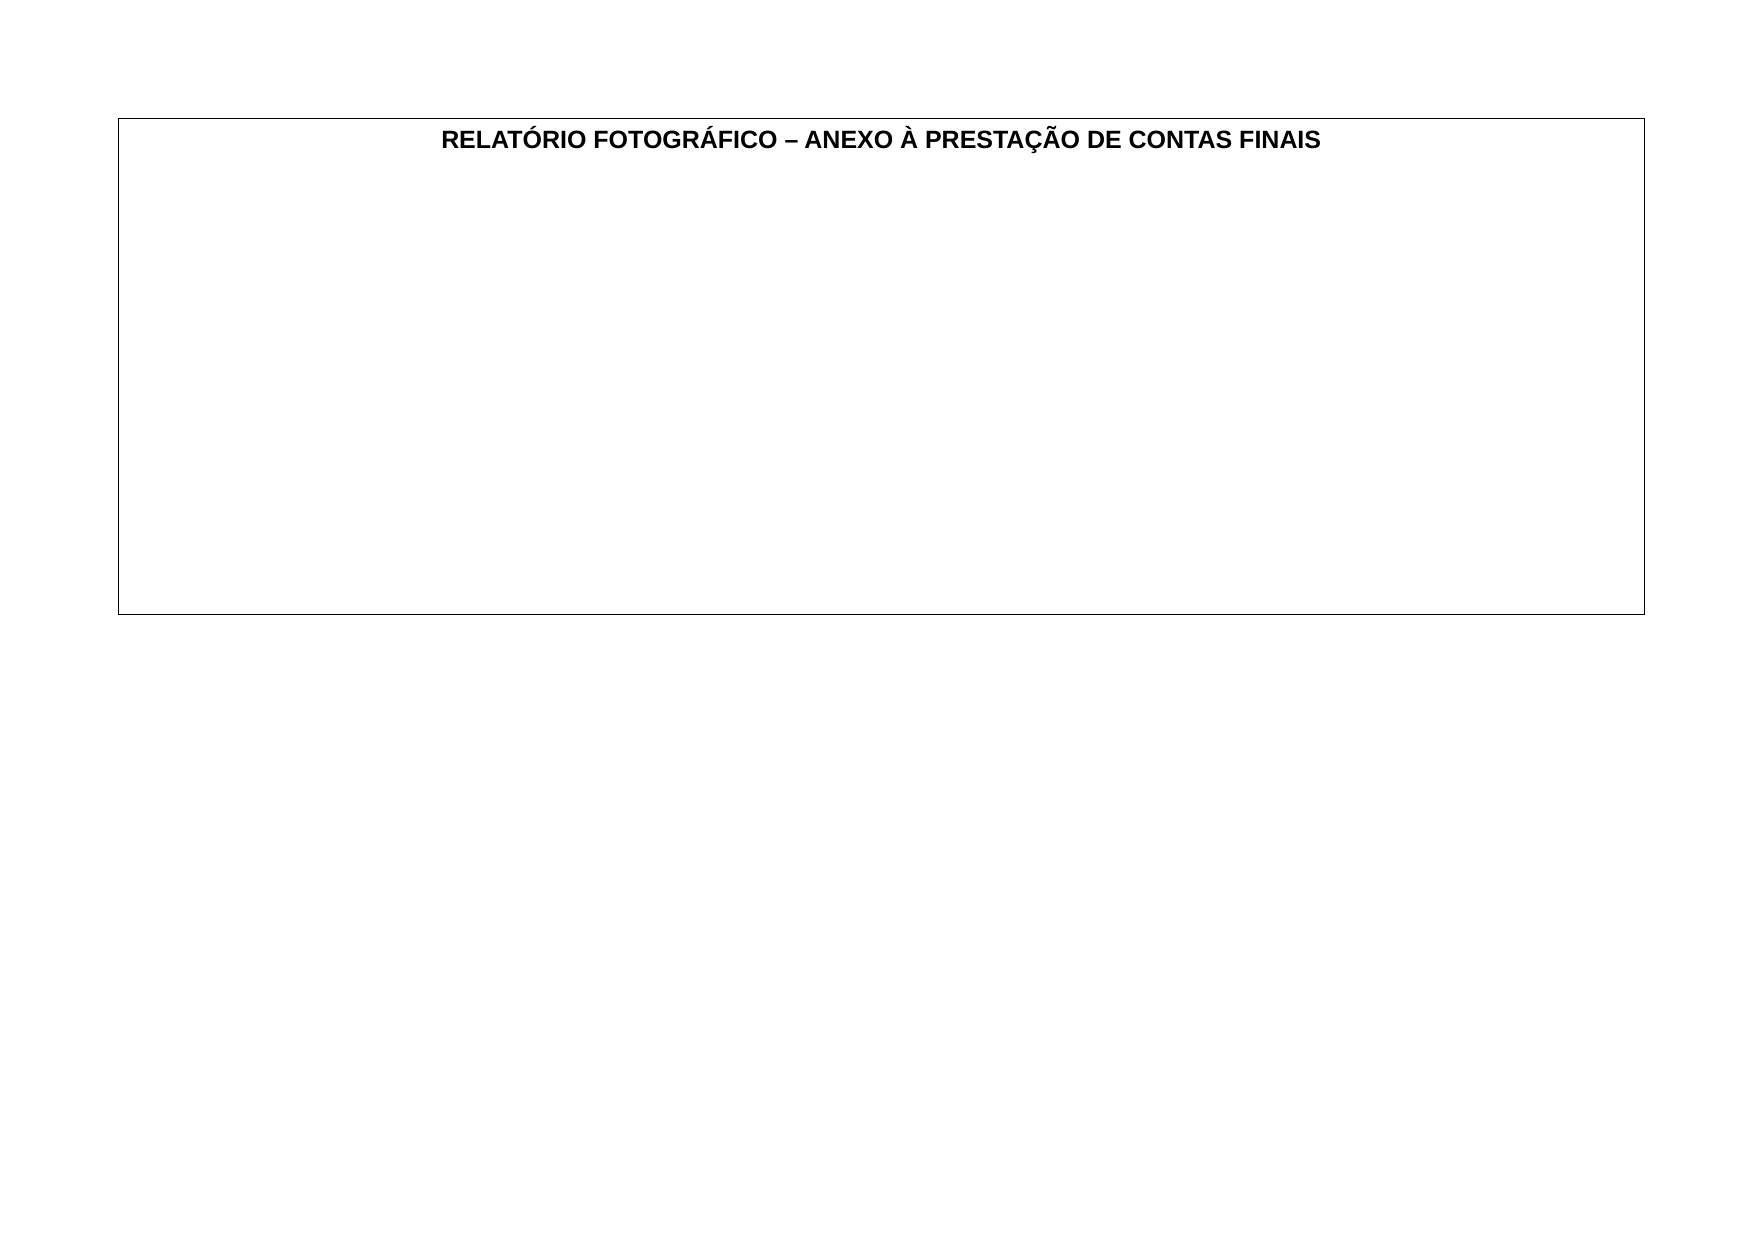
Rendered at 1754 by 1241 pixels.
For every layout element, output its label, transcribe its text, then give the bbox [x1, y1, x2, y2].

table_header RELATÓRIO FOTOGRÁFICO – ANEXO À PRESTAÇÃO DE CONTAS FINAIS [119, 119, 1644, 614]
